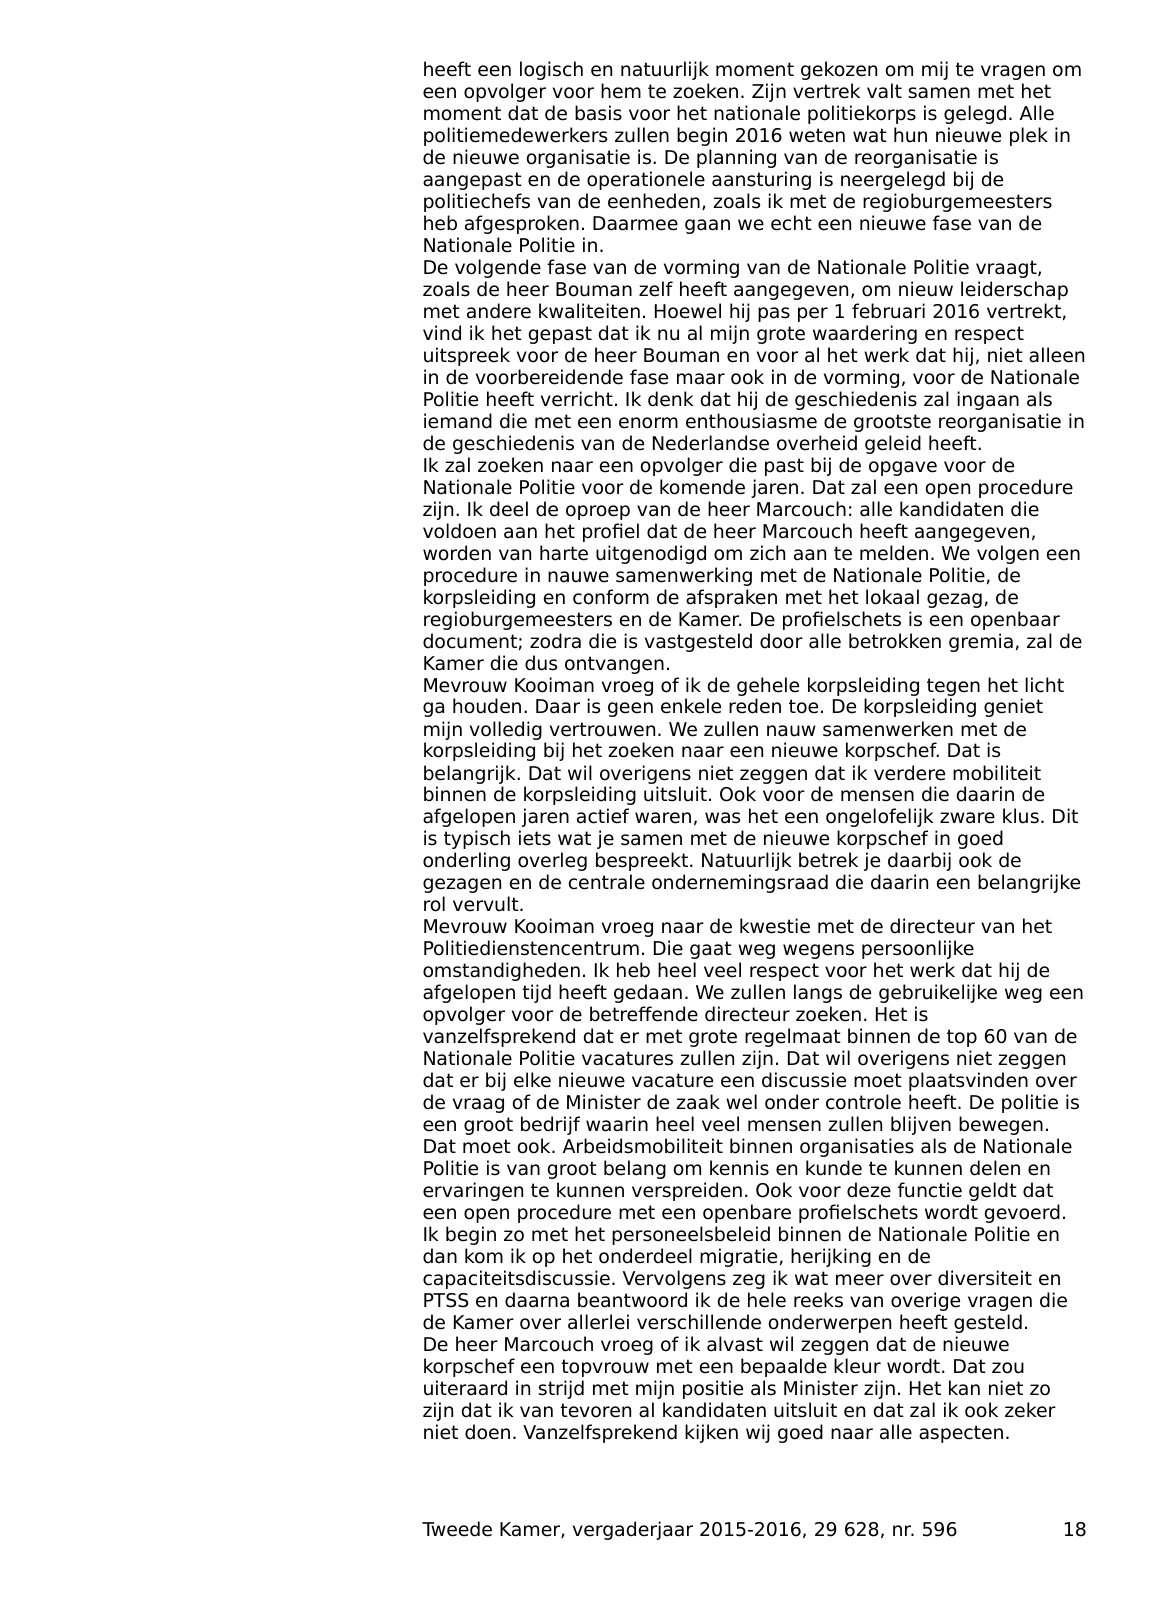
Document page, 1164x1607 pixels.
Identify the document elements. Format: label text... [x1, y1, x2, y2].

text Ik zal zoeken naar een opvolger die past bij de opgave voor de Nationale Politie voor de komende jaren. Dat zal een open procedure zijn. Ik deel de oproep van de heer Marcouch: alle kandidaten die voldoen aan het profiel dat de heer Marcouch heeft aangegeven, worden van harte uitgenodigd om zich aan te melden. We volgen een procedure in nauwe samenwerking met de Nationale Politie, de korpsleiding en conform de afspraken met het lokaal gezag, de regioburgemeesters en de Kamer. De profielschets is een openbaar document; zodra die is vastgesteld door alle betrokken gremia, zal de Kamer die dus ontvangen. [422, 455, 1087, 674]
text De heer Marcouch vroeg of ik alvast wil zeggen dat de nieuwe korpschef een topvrouw met een bepaalde kleur wordt. Dat zou uiteraard in strijd met mijn positie als Minister zijn. Het kan niet zo zijn dat ik van tevoren al kandidaten uitsluit en dat zal ik ook zeker niet doen. Vanzelfsprekend kijken wij goed naar alle aspecten. [422, 1334, 1087, 1444]
text Mevrouw Kooiman vroeg naar de kwestie met de directeur van het Politiedienstencentrum. Die gaat weg wegens persoonlijke omstandigheden. Ik heb heel veel respect voor het werk dat hij de afgelopen tijd heeft gedaan. We zullen langs de gebruikelijke weg een opvolger voor de betreffende directeur zoeken. Het is vanzelfsprekend dat er met grote regelmaat binnen de top 60 van de Nationale Politie vacatures zullen zijn. Dat wil overigens niet zeggen dat er bij elke nieuwe vacature een discussie moet plaatsvinden over de vraag of de Minister de zaak wel onder controle heeft. De politie is een groot bedrijf waarin heel veel mensen zullen blijven bewegen. Dat moet ook. Arbeidsmobiliteit binnen organisaties als de Nationale Politie is van groot belang om kennis en kunde te kunnen delen en ervaringen te kunnen verspreiden. Ook voor deze functie geldt dat een open procedure met een openbare profielschets wordt gevoerd. [422, 916, 1087, 1224]
text Ik begin zo met het personeelsbeleid binnen de Nationale Politie en dan kom ik op het onderdeel migratie, herijking en de capaciteitsdiscussie. Vervolgens zeg ik wat meer over diversiteit en PTSS en daarna beantwoord ik de hele reeks van overige vragen die de Kamer over allerlei verschillende onderwerpen heeft gesteld. [422, 1224, 1087, 1334]
text De volgende fase van de vorming van de Nationale Politie vraagt, zoals de heer Bouman zelf heeft aangegeven, om nieuw leiderschap met andere kwaliteiten. Hoewel hij pas per 1 februari 2016 vertrekt, vind ik het gepast dat ik nu al mijn grote waardering en respect uitspreek voor de heer Bouman en voor al het werk dat hij, niet alleen in de voorbereidende fase maar ook in de vorming, voor de Nationale Politie heeft verricht. Ik denk dat hij de geschiedenis zal ingaan als iemand die met een enorm enthousiasme de grootste reorganisatie in de geschiedenis van de Nederlandse overheid geleid heeft. [422, 257, 1087, 455]
text heeft een logisch en natuurlijk moment gekozen om mij te vragen om een opvolger voor hem te zoeken. Zijn vertrek valt samen met het moment dat de basis voor het nationale politiekorps is gelegd. Alle politiemedewerkers zullen begin 2016 weten wat hun nieuwe plek in de nieuwe organisatie is. De planning van de reorganisatie is aangepast en de operationele aansturing is neergelegd bij de politiechefs van de eenheden, zoals ik met de regioburgemeesters heb afgesproken. Daarmee gaan we echt een nieuwe fase van de Nationale Politie in. [422, 59, 1087, 257]
text Mevrouw Kooiman vroeg of ik de gehele korpsleiding tegen het licht ga houden. Daar is geen enkele reden toe. De korpsleiding geniet mijn volledig vertrouwen. We zullen nauw samenwerken met de korpsleiding bij het zoeken naar een nieuwe korpschef. Dat is belangrijk. Dat wil overigens niet zeggen dat ik verdere mobiliteit binnen de korpsleiding uitsluit. Ook voor de mensen die daarin de afgelopen jaren actief waren, was het een ongelofelijk zware klus. Dit is typisch iets wat je samen met de nieuwe korpschef in goed onderling overleg bespreekt. Natuurlijk betrek je daarbij ook de gezagen en de centrale ondernemingsraad die daarin een belangrijke rol vervult. [422, 674, 1087, 916]
